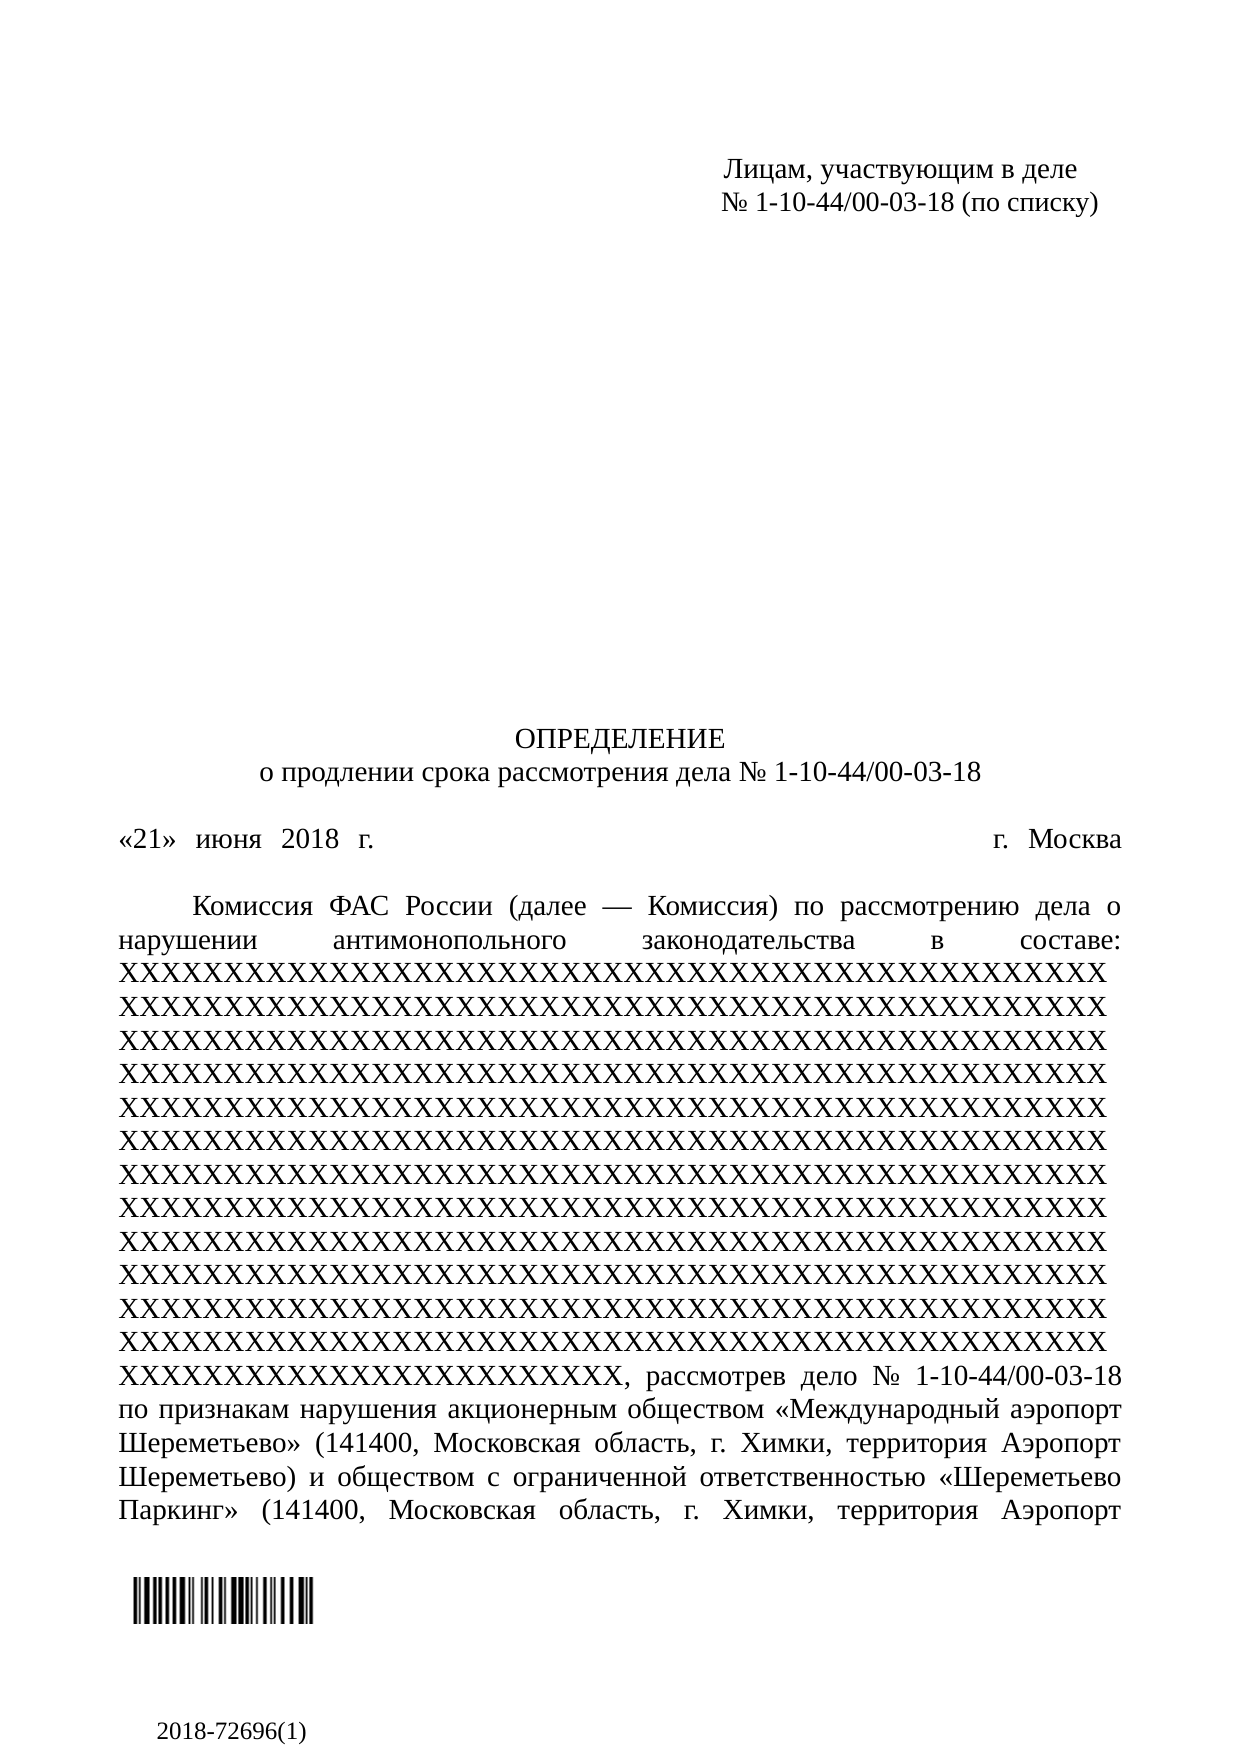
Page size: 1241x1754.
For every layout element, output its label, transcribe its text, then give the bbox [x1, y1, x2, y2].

picture [118, 1577, 331, 1624]
text о продлении срока рассмотрения дела № 1-10-44/00-03-18 [118, 754, 1122, 788]
text «21» июня 2018 г. г. Москва [118, 821, 1122, 888]
text Лицам, участвующим в деле [118, 152, 1122, 185]
text Комиссия ФАС России (далее — Комиссия) по рассмотрению дела о нарушении антимонопольного законодательства в составе: XXXXXXXXXXXXXXXXXXXXXXXXXXXXXXXXXXXXXXXXXXXXXXXXXXXXXXXXXXXXXXXXXXXXXXXXXXXXXXXXXXXXXXXXXXXXXXXXXXXXXXXXXXXXXXXXXXXXXXXXXXXXXXXXXXXXXXXXXXXXXXXXXXXXXXXXXXXXXXXXXXXXXXXXXXXXXXXXXXXXXXXXXXXXXXXXXXXXXXXXXXXXXXXXXXXXXXXXXXXXXXXXXXXXXXXXXXXXXXXXXXXXXXXXXXXXXXXXXXXXXXXXXXXXXXXXXXXXXXXXXXXXXXXXXXXXXXXXXXXXXXXXXXXXXXXXXXXXXXXXXXXXXXXXXXXXXXXXXXXXXXXXXXXXXXXXXXXXXXXXXXXXXXXXXXXXXXXXXXXXXXXXXXXXXXXXXXXXXXXXXXXXXXXXXXXXXXXXXXXXXXXXXXXXXXXXXXXXXXXXXXXXXXXXXXXXXXXXXXXXXXXXXXXXXXXXXXXXXXXXXXXXXXXXXXXXXXXXXXXXXXXXXXXXXXXXXXXXXXXXXXXXXXXXXXXXXXXXXXXXXXXXXXXXXXXXXXXXXXXXXXXXXXXXXXXXXXXXXXXXXXXXXXXX, рассмотрев дело № 1-10-44/00-03-18 по признакам нарушения акционерным обществом «Международный аэропорт Шереметьево» (141400, Московская область, г. Химки, территория Аэропорт Шереметьево) и обществом с ограниченной ответственностью «Шереметьево Паркинг» (141400, Московская область, г. Химки, территория Аэропорт [118, 888, 1122, 1526]
text ОПРЕДЕЛЕНИЕ [118, 721, 1122, 754]
text № 1-10-44/00-03-18 (по списку) [118, 185, 1122, 218]
